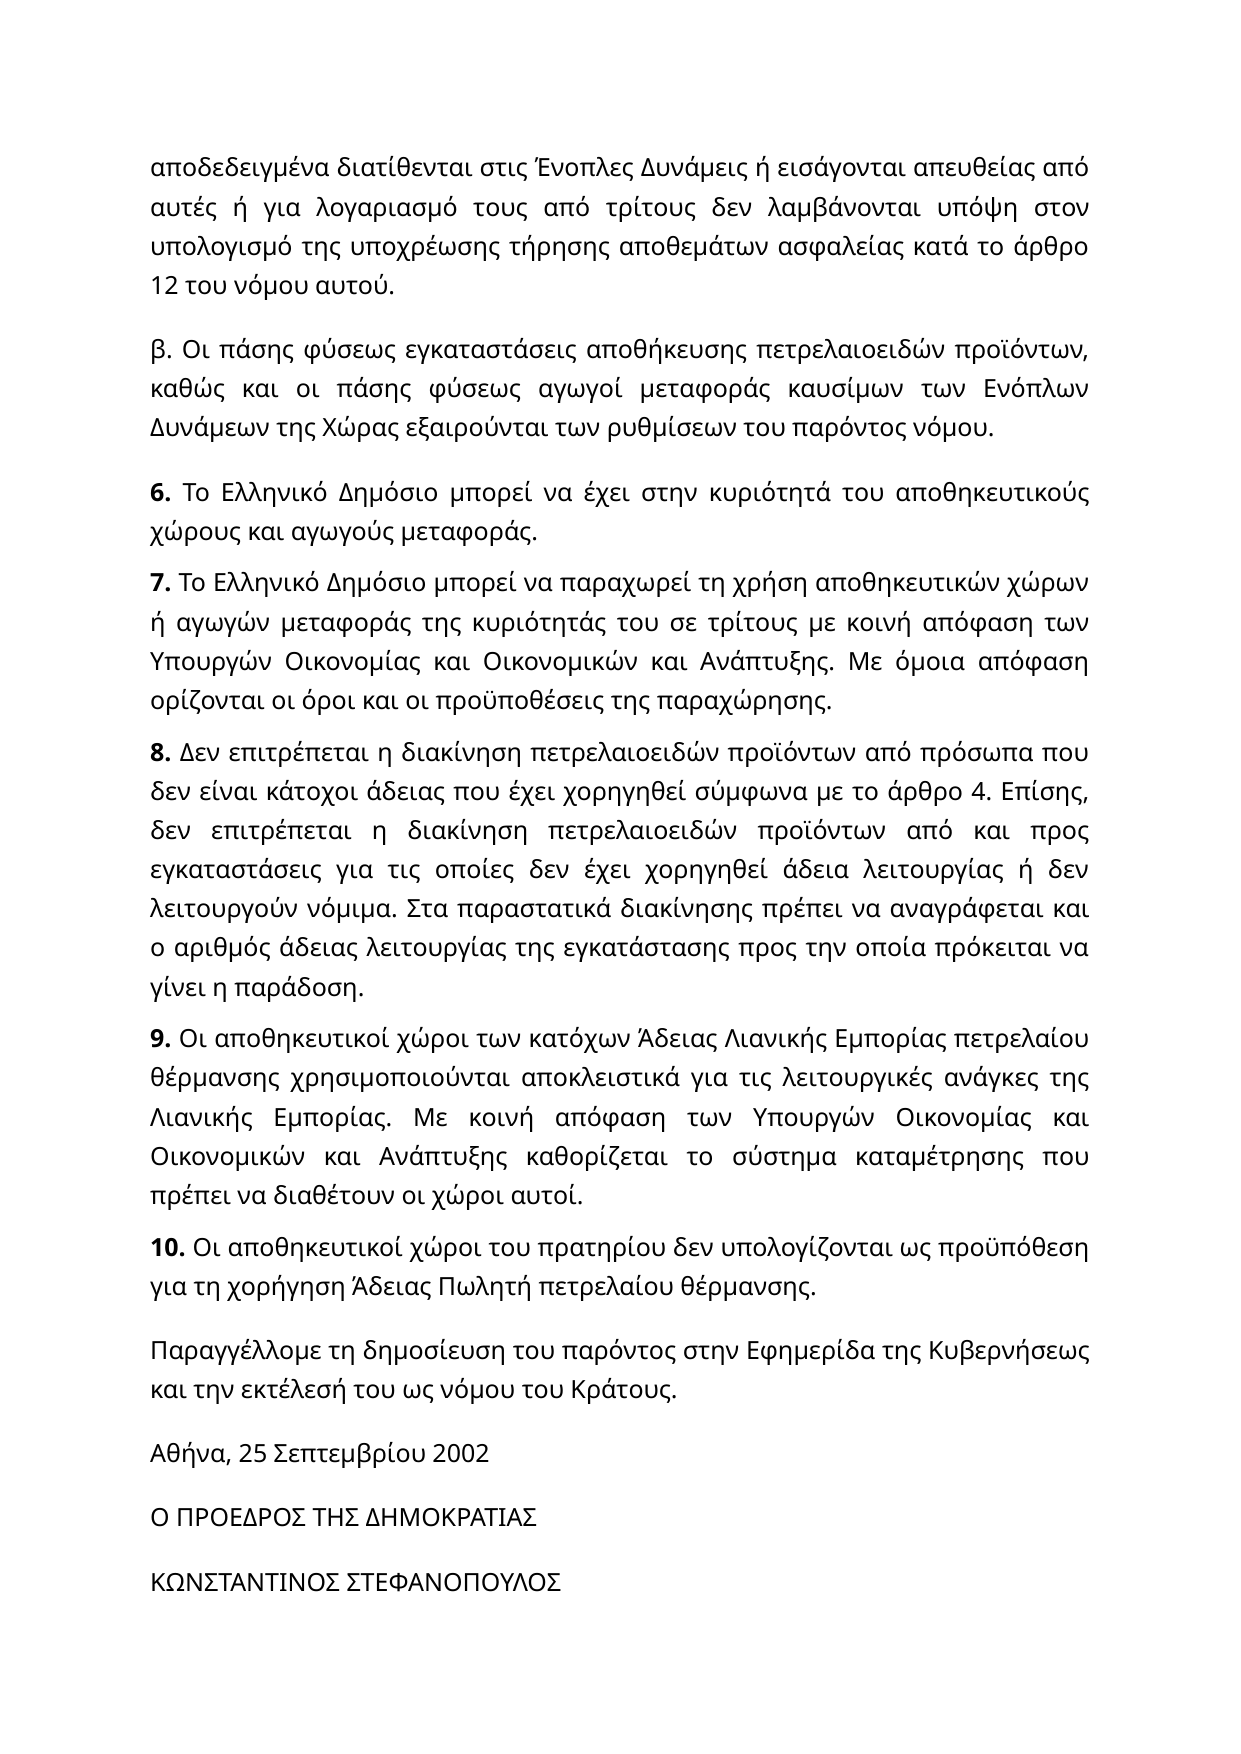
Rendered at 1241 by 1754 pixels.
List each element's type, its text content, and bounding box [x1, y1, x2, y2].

text ΚΩΝΣΤΑΝΤΙΝΟΣ ΣΤΕΦΑΝΟΠΟΥΛΟΣ [150, 1564, 1090, 1598]
text β. Οι πάσης φύσεως εγκαταστάσεις αποθήκευσης πετρελαιοειδών προϊόντων, καθώς και οι πάσης φύσεως αγωγοί μεταφοράς καυσίμων των Ενόπλων Δυνάμεων της Χώρας εξαιρούνται των ρυθμίσεων του παρόντος νόμου. [150, 332, 1090, 444]
text αποδεδειγμένα διατίθενται στις Ένοπλες Δυνάμεις ή εισάγονται απευθείας από αυτές ή για λογαριασμό τους από τρίτους δεν λαμβάνονται υπόψη στον υπολογισμό της υποχρέωσης τήρησης αποθεμάτων ασφαλείας κατά το άρθρο 12 του νόμου αυτού. [150, 150, 1090, 302]
text 9. Οι αποθηκευτικοί χώροι των κατόχων Άδειας Λιανικής Εμπορίας πετρελαίου θέρμανσης χρησιμοποιούνται αποκλειστικά για τις λειτουργικές ανάγκες της Λιανικής Εμπορίας. Με κοινή απόφαση των Υπουργών Οικονομίας και Οικονομικών και Ανάπτυξης καθορίζεται το σύστημα καταμέτρησης που πρέπει να διαθέτουν οι χώροι αυτοί. [150, 1021, 1090, 1212]
text 10. Οι αποθηκευτικοί χώροι του πρατηρίου δεν υπολογίζονται ως προϋπόθεση για τη χορήγηση Άδειας Πωλητή πετρελαίου θέρμανσης. [150, 1229, 1090, 1302]
text 6. Το Ελληνικό Δημόσιο μπορεί να έχει στην κυριότητά του αποθηκευτικούς χώρους και αγωγούς μεταφοράς. [150, 474, 1090, 547]
text Αθήνα, 25 Σεπτεμβρίου 2002 [150, 1436, 1090, 1470]
text Ο ΠΡΟΕΔΡΟΣ ΤΗΣ ΔΗΜΟΚΡΑΤΙΑΣ [150, 1500, 1090, 1534]
text Παραγγέλλομε τη δημοσίευση του παρόντος στην Εφημερίδα της Κυβερνήσεως και την εκτέλεσή του ως νόμου του Κράτους. [150, 1332, 1090, 1406]
text 7. Το Ελληνικό Δημόσιο μπορεί να παραχωρεί τη χρήση αποθηκευτικών χώρων ή αγωγών μεταφοράς της κυριότητάς του σε τρίτους με κοινή απόφαση των Υπουργών Οικονομίας και Οικονομικών και Ανάπτυξης. Με όμοια απόφαση ορίζονται οι όροι και οι προϋποθέσεις της παραχώρησης. [150, 565, 1090, 717]
text 8. Δεν επιτρέπεται η διακίνηση πετρελαιοειδών προϊόντων από πρόσωπα που δεν είναι κάτοχοι άδειας που έχει χορηγηθεί σύμφωνα με το άρθρο 4. Επίσης, δεν επιτρέπεται η διακίνηση πετρελαιοειδών προϊόντων από και προς εγκαταστάσεις για τις οποίες δεν έχει χορηγηθεί άδεια λειτουργίας ή δεν λειτουργούν νόμιμα. Στα παραστατικά διακίνησης πρέπει να αναγράφεται και ο αριθμός άδειας λειτουργίας της εγκατάστασης προς την οποία πρόκειται να γίνει η παράδοση. [150, 734, 1090, 1003]
